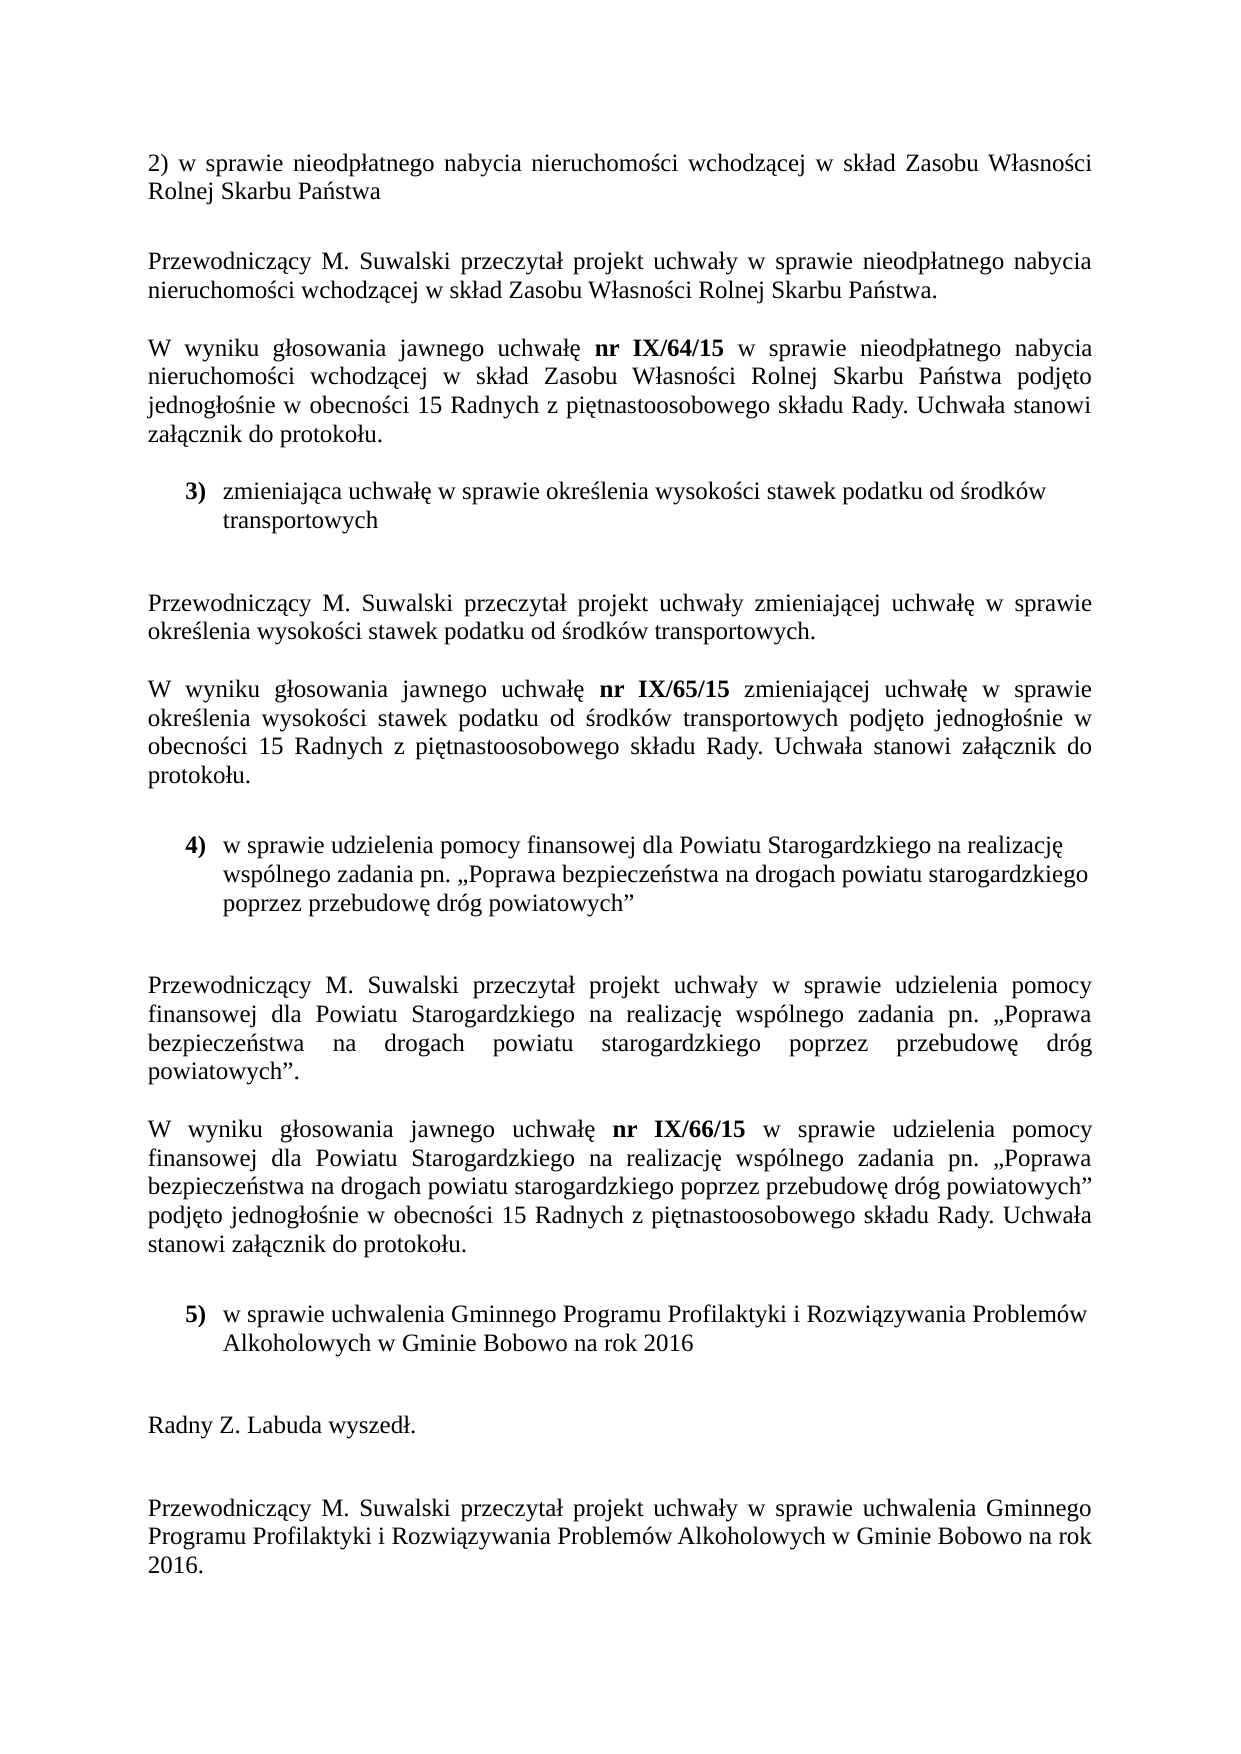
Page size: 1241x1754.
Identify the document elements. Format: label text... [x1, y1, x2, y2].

list w sprawie uchwalenia Gminnego Programu Profilaktyki i Rozwiązywania Problemów Alkoholowych w Gminie Bobowo na rok 2016 [185, 1299, 1093, 1356]
list zmieniająca uchwałę w sprawie określenia wysokości stawek podatku od środków transportowych [185, 476, 1093, 534]
list w sprawie udzielenia pomocy finansowej dla Powiatu Starogardzkiego na realizację wspólnego zadania pn. „Poprawa bezpieczeństwa na drogach powiatu starogardzkiego poprzez przebudowę dróg powiatowych” [185, 830, 1093, 916]
text W wyniku głosowania jawnego uchwałę nr IX/66/15 w sprawie udzielenia pomocy finansowej dla Powiatu Starogardzkiego na realizację wspólnego zadania pn. „Poprawa bezpieczeństwa na drogach powiatu starogardzkiego poprzez przebudowę dróg powiatowych” podjęto jednogłośnie w obecności 15 Radnych z piętnastoosobowego składu Rady. Uchwała stanowi załącznik do protokołu. [148, 1114, 1093, 1258]
text Przewodniczący M. Suwalski przeczytał projekt uchwały w sprawie nieodpłatnego nabycia nieruchomości wchodzącej w skład Zasobu Własności Rolnej Skarbu Państwa. [148, 246, 1093, 304]
text Radny Z. Labuda wyszedł. [148, 1410, 1093, 1439]
text Przewodniczący M. Suwalski przeczytał projekt uchwały w sprawie uchwalenia Gminnego Programu Profilaktyki i Rozwiązywania Problemów Alkoholowych w Gminie Bobowo na rok 2016. [148, 1493, 1093, 1579]
text Przewodniczący M. Suwalski przeczytał projekt uchwały zmieniającej uchwałę w sprawie określenia wysokości stawek podatku od środków transportowych. [148, 588, 1093, 645]
text W wyniku głosowania jawnego uchwałę nr IX/65/15 zmieniającej uchwałę w sprawie określenia wysokości stawek podatku od środków transportowych podjęto jednogłośnie w obecności 15 Radnych z piętnastoosobowego składu Rady. Uchwała stanowi załącznik do protokołu. [148, 674, 1093, 789]
text W wyniku głosowania jawnego uchwałę nr IX/64/15 w sprawie nieodpłatnego nabycia nieruchomości wchodzącej w skład Zasobu Własności Rolnej Skarbu Państwa podjęto jednogłośnie w obecności 15 Radnych z piętnastoosobowego składu Rady. Uchwała stanowi załącznik do protokołu. [148, 333, 1093, 448]
text Przewodniczący M. Suwalski przeczytał projekt uchwały w sprawie udzielenia pomocy finansowej dla Powiatu Starogardzkiego na realizację wspólnego zadania pn. „Poprawa bezpieczeństwa na drogach powiatu starogardzkiego poprzez przebudowę dróg powiatowych”. [148, 970, 1093, 1085]
text 2) w sprawie nieodpłatnego nabycia nieruchomości wchodzącej w skład Zasobu Własności Rolnej Skarbu Państwa [148, 148, 1093, 205]
